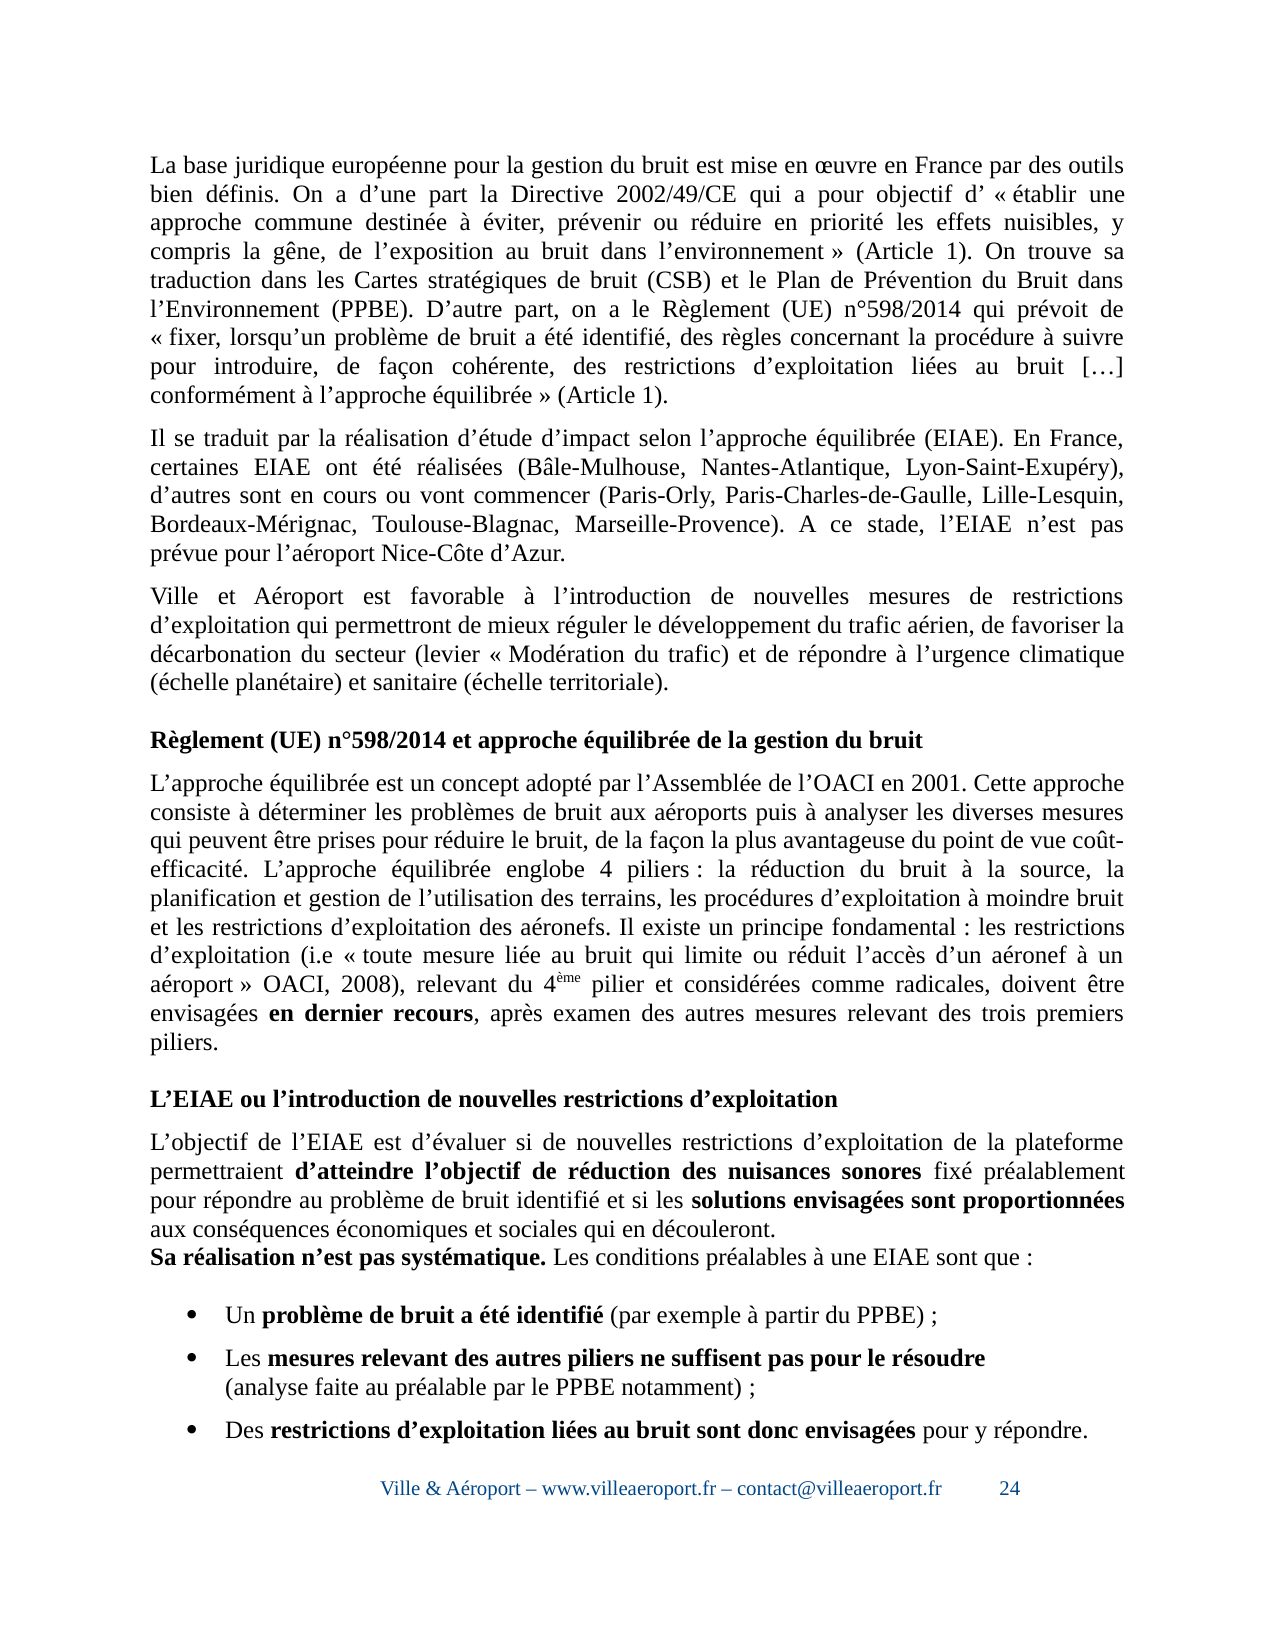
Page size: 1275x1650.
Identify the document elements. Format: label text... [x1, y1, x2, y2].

text Sa réalisation n’est pas systématique. Les conditions préalables à une EIAE sont que : [150, 1242, 1125, 1271]
list (analyse faite au préalable par le PPBE notamment) ; [187, 1372, 1125, 1401]
text L’objectif de l’EIAE est d’évaluer si de nouvelles restrictions d’exploitation de la plateforme permettraient d’atteindre l’objectif de réduction des nuisances sonores fixé préalablement pour répondre au problème de bruit identifié et si les solutions envisagées sont proportionnées aux conséquences économiques et sociales qui en découleront. [150, 1127, 1125, 1242]
text Ville et Aéroport est favorable à l’introduction de nouvelles mesures de restrictions d’exploitation qui permettront de mieux réguler le développement du trafic aérien, de favoriser la décarbonation du secteur (levier « Modération du trafic) et de répondre à l’urgence climatique (échelle planétaire) et sanitaire (échelle territoriale). [150, 581, 1125, 696]
text Règlement (UE) n°598/2014 et approche équilibrée de la gestion du bruit [150, 725, 1125, 754]
text L’EIAE ou l’introduction de nouvelles restrictions d’exploitation [150, 1084, 1125, 1113]
text L’approche équilibrée est un concept adopté par l’Assemblée de l’OACI en 2001. Cette approche consiste à déterminer les problèmes de bruit aux aéroports puis à analyser les diverses mesures qui peuvent être prises pour réduire le bruit, de la façon la plus avantageuse du point de vue coût-efficacité. L’approche équilibrée englobe 4 piliers : la réduction du bruit à la source, la planification et gestion de l’utilisation des terrains, les procédures d’exploitation à moindre bruit et les restrictions d’exploitation des aéronefs. Il existe un principe fondamental : les restrictions d’exploitation (i.e « toute mesure liée au bruit qui limite ou réduit l’accès d’un aéronef à un aéroport » OACI, 2008), relevant du 4ème pilier et considérées comme radicales, doivent être envisagées en dernier recours, après examen des autres mesures relevant des trois premiers piliers. [150, 768, 1125, 1056]
list Les mesures relevant des autres piliers ne suffisent pas pour le résoudre [187, 1343, 1125, 1372]
list Un problème de bruit a été identifié (par exemple à partir du PPBE) ; [187, 1300, 1125, 1329]
list Des restrictions d’exploitation liées au bruit sont donc envisagées pour y répondre. [187, 1415, 1125, 1444]
text Il se traduit par la réalisation d’étude d’impact selon l’approche équilibrée (EIAE). En France, certaines EIAE ont été réalisées (Bâle-Mulhouse, Nantes-Atlantique, Lyon-Saint-Exupéry), d’autres sont en cours ou vont commencer (Paris-Orly, Paris-Charles-de-Gaulle, Lille-Lesquin, Bordeaux-Mérignac, Toulouse-Blagnac, Marseille-Provence). A ce stade, l’EIAE n’est pas prévue pour l’aéroport Nice-Côte d’Azur. [150, 423, 1125, 567]
text La base juridique européenne pour la gestion du bruit est mise en œuvre en France par des outils bien définis. On a d’une part la Directive 2002/49/CE qui a pour objectif d’ « établir une approche commune destinée à éviter, prévenir ou réduire en priorité les effets nuisibles, y compris la gêne, de l’exposition au bruit dans l’environnement » (Article 1). On trouve sa traduction dans les Cartes stratégiques de bruit (CSB) et le Plan de Prévention du Bruit dans l’Environnement (PPBE). D’autre part, on a le Règlement (UE) n°598/2014 qui prévoit de « fixer, lorsqu’un problème de bruit a été identifié, des règles concernant la procédure à suivre pour introduire, de façon cohérente, des restrictions d’exploitation liées au bruit […] conformément à l’approche équilibrée » (Article 1). [150, 150, 1125, 409]
